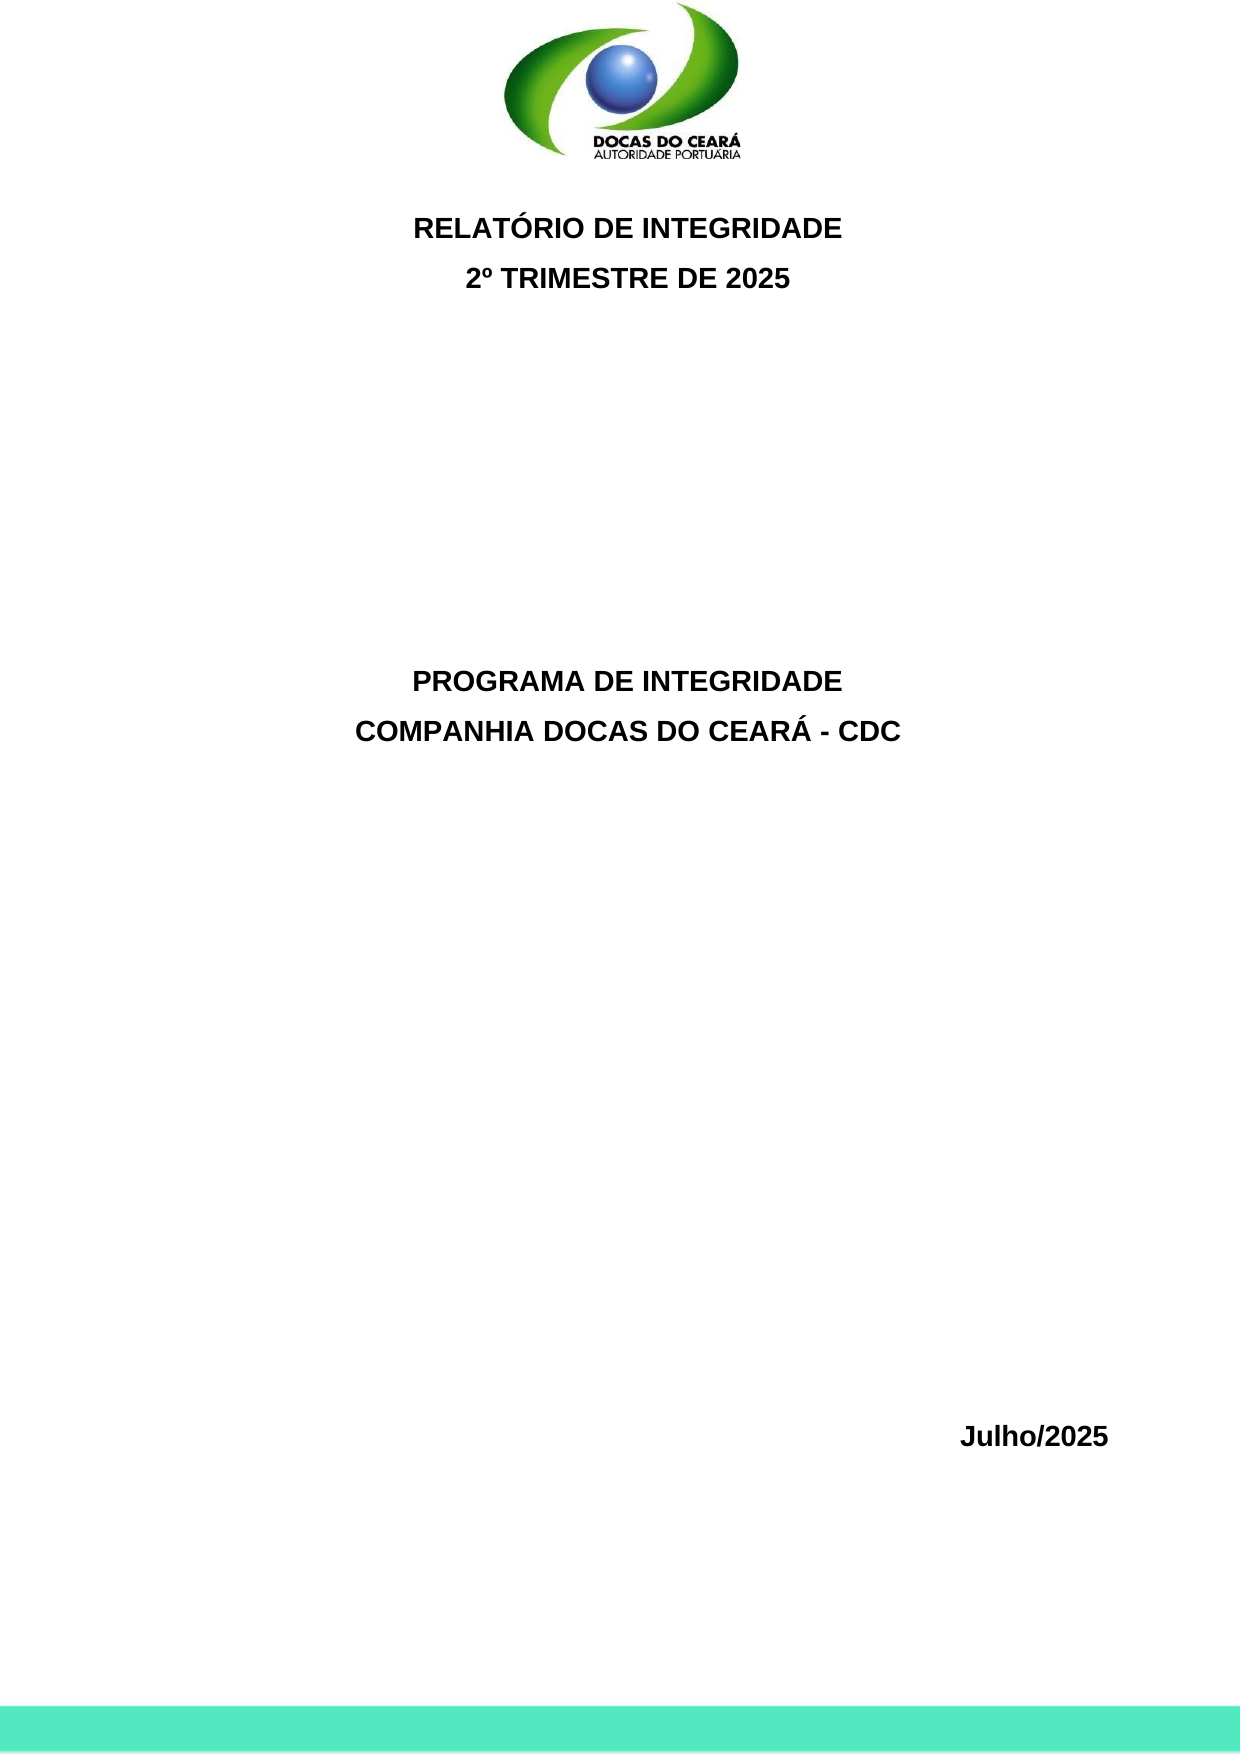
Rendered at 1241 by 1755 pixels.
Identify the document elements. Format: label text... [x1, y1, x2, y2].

text PROGRAMA DE INTEGRIDADE COMPANHIA DOCAS DO CEARÁ - CDC [354, 664, 901, 748]
text Julho/2025 [133, 1419, 1109, 1452]
text RELATÓRIO DE INTEGRIDADE 2º TRIMESTRE DE 2025 [404, 211, 852, 295]
